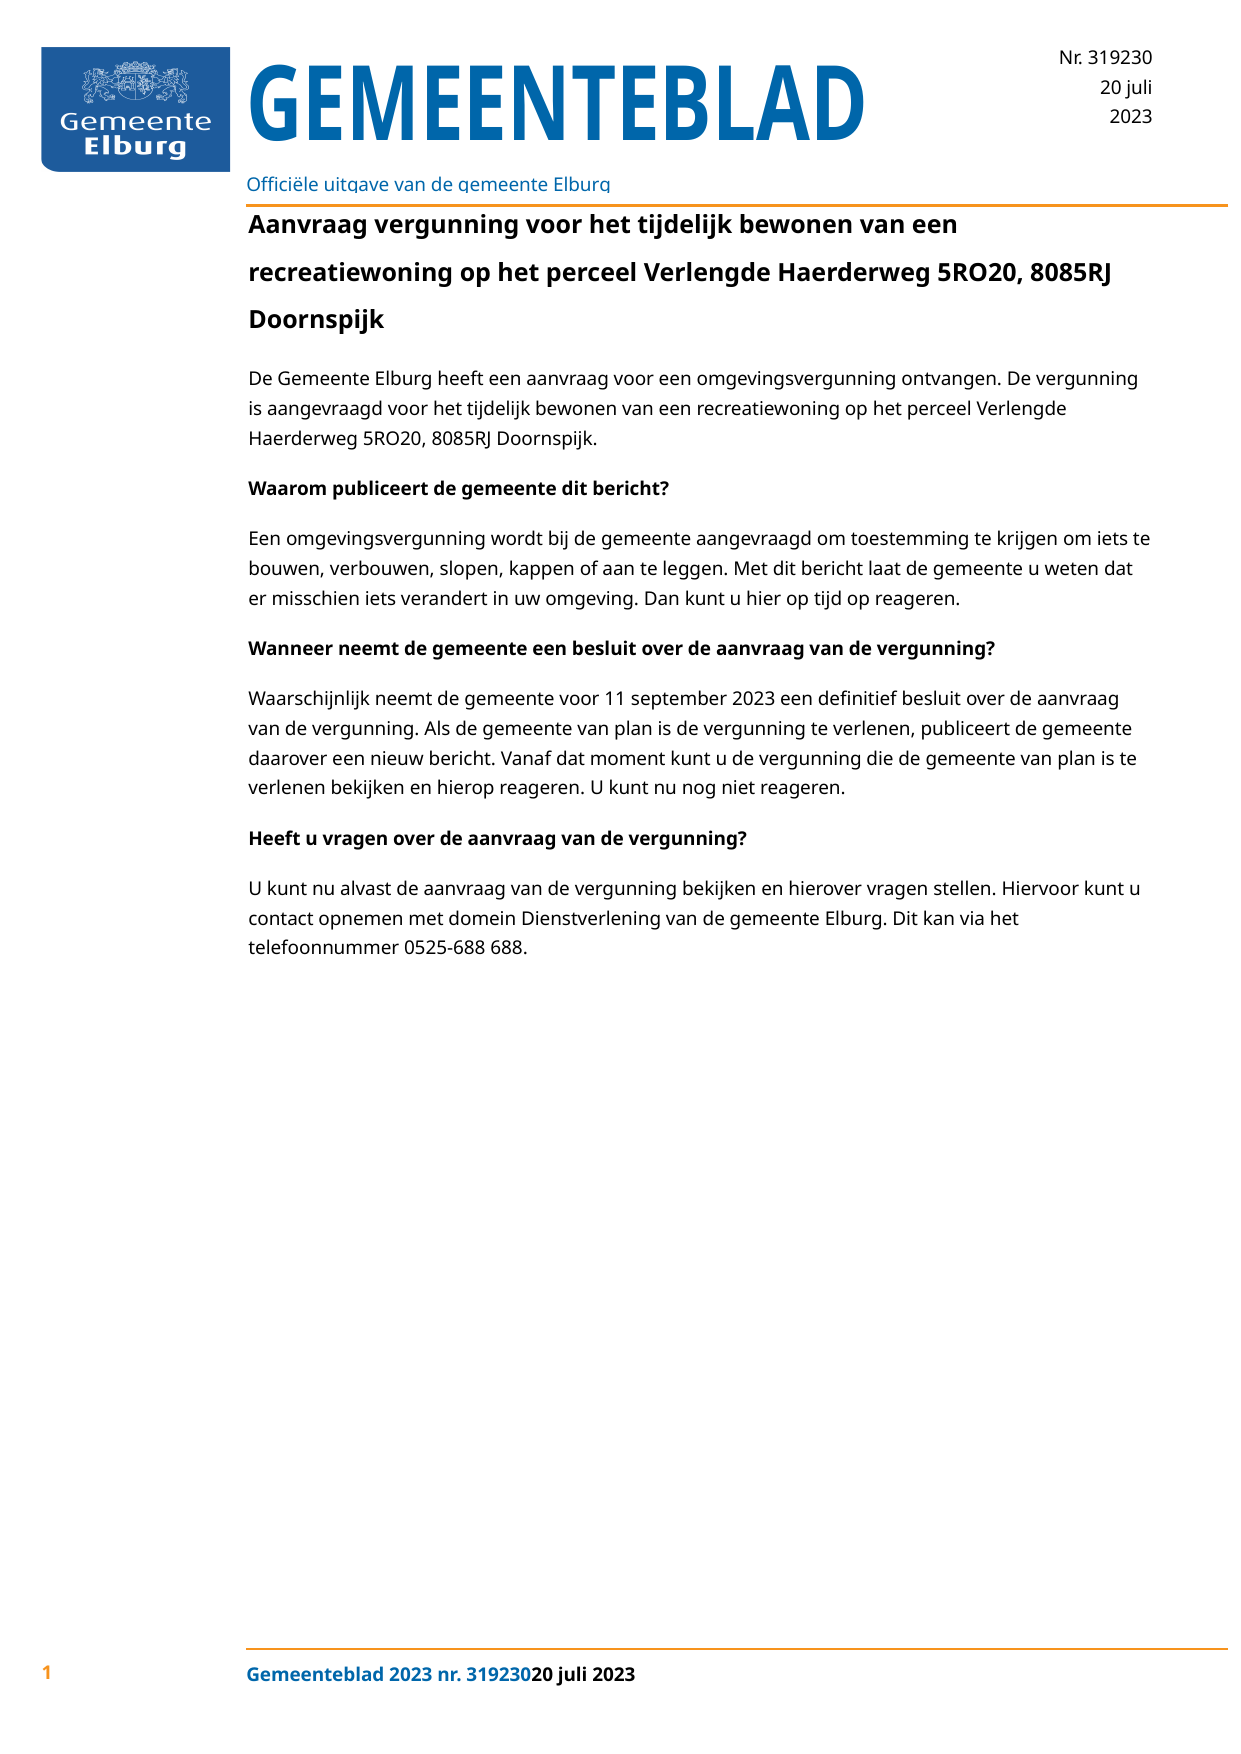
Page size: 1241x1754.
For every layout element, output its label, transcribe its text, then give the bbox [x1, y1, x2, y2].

picture [41, 47, 231, 172]
text Wanneer neemt de gemeente een besluit over de aanvraag van de vergunning? [248, 635, 1152, 661]
text De Gemeente Elburg heeft een aanvraag voor een omgevingsvergunning ontvangen. De vergunning is aangevraagd voor het tijdelijk bewonen van een recreatiewoning op het perceel Verlengde Haerderweg 5RO20, 8085RJ Doornspijk. [248, 366, 1152, 450]
text Waarschijnlijk neemt de gemeente voor 11 september 2023 een definitief besluit over de aanvraag van de vergunning. Als de gemeente van plan is de vergunning te verlenen, publiceert de gemeente daarover een nieuw bericht. Vanaf dat moment kunt u de vergunning die de gemeente van plan is te verlenen bekijken en hierop reageren. U kunt nu nog niet reageren. [248, 686, 1152, 800]
text Aanvraag vergunning voor het tijdelijk bewonen van een recreatiewoning op het perceel Verlengde Haerderweg 5RO20, 8085RJ Doornspijk [248, 207, 1152, 336]
text Een omgevingsvergunning wordt bij de gemeente aangevraagd om toestemming te krijgen om iets te bouwen, verbouwen, slopen, kappen of aan te leggen. Met dit bericht laat de gemeente u weten dat er misschien iets verandert in uw omgeving. Dan kunt u hier op tijd op reageren. [248, 526, 1152, 610]
text Waarom publiceert de gemeente dit bericht? [248, 475, 1152, 501]
text U kunt nu alvast de aanvraag van de vergunning bekijken en hierover vragen stellen. Hiervoor kunt u contact opnemen met domein Dienstverlening van de gemeente Elburg. Dit kan via het telefoonnummer 0525-688 688. [248, 875, 1152, 960]
text Heeft u vragen over de aanvraag van de vergunning? [248, 825, 1152, 850]
